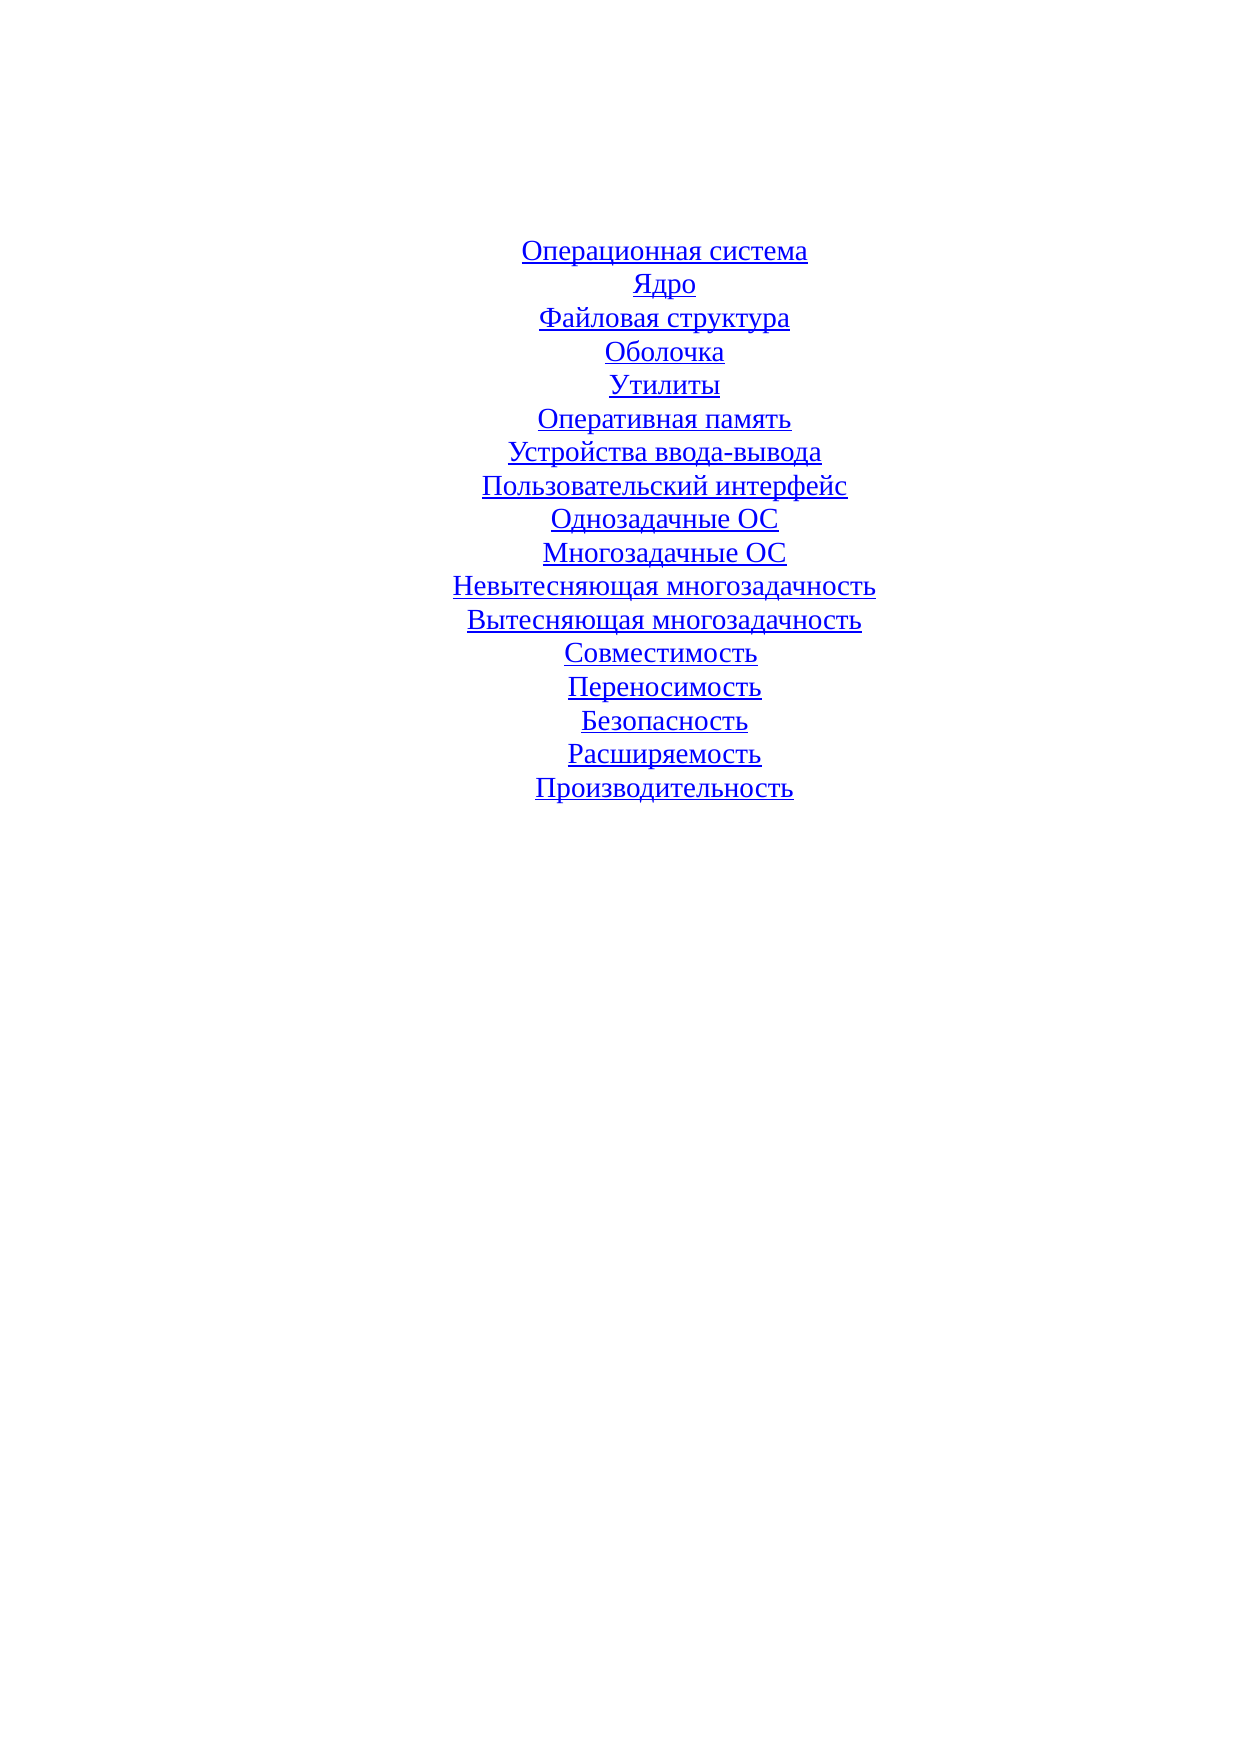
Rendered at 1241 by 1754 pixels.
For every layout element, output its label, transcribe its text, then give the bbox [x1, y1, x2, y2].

text Файловая структура [177, 300, 1152, 334]
text Невытесняющая многозадачность [177, 568, 1152, 602]
text Совместимость [177, 636, 1152, 669]
text Оболочка [177, 334, 1152, 367]
text Утилиты [177, 367, 1152, 401]
text Переносимость [177, 669, 1152, 703]
text Многозадачные ОС [177, 535, 1152, 568]
text Безопасность [177, 703, 1152, 736]
text Оперативная память [177, 401, 1152, 434]
text Вытесняющая многозадачность [177, 602, 1152, 636]
text Устройства ввода-вывода [177, 434, 1152, 468]
text Операционная система [177, 233, 1152, 267]
text Производительность [177, 770, 1152, 803]
text Однозадачные ОС [177, 501, 1152, 535]
text Расширяемость [177, 736, 1152, 770]
text Ядро [177, 267, 1152, 300]
text Пользовательский интерфейс [177, 468, 1152, 501]
